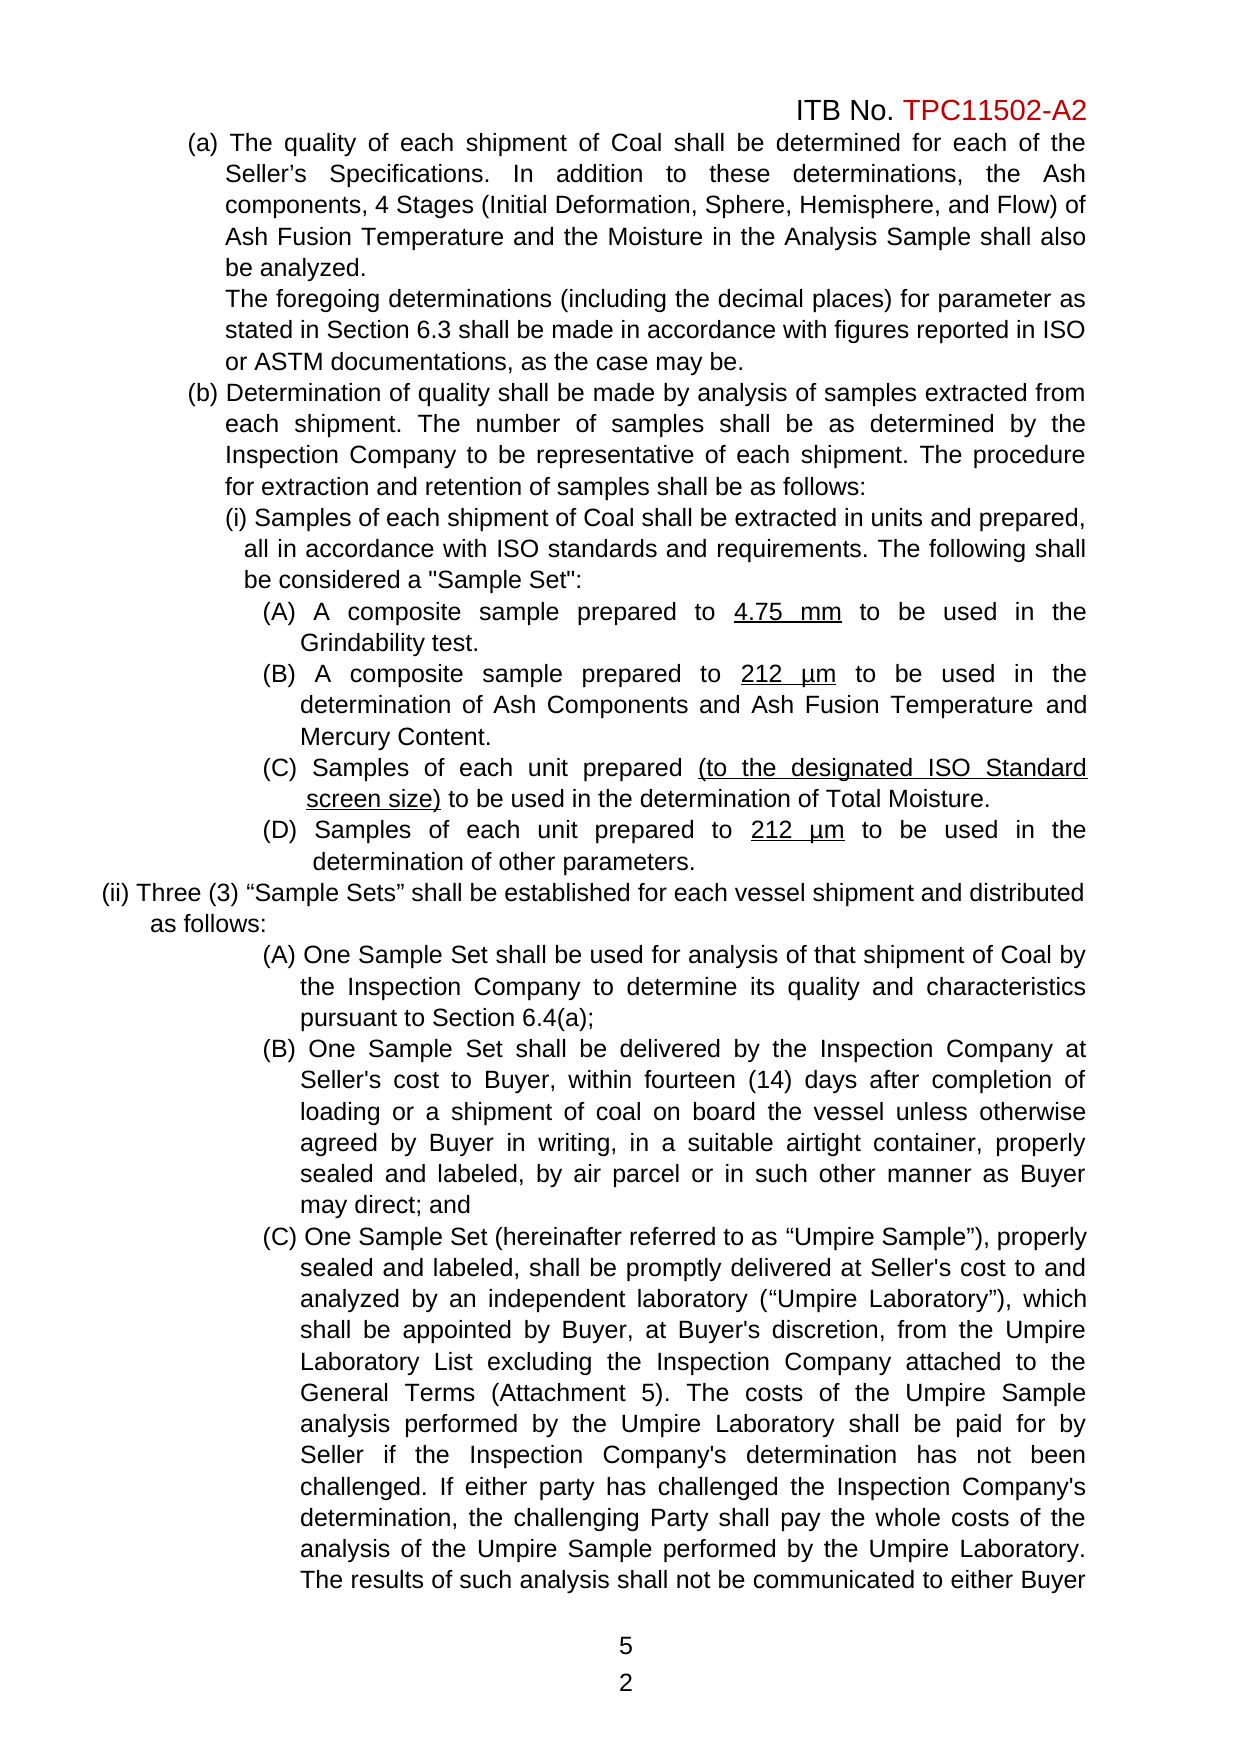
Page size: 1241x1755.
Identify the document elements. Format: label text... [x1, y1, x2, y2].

text (C) One Sample Set (hereinafter referred to as “Umpire Sample”), properly sealed and labeled, shall be promptly delivered at Seller's cost to and analyzed by an independent laboratory (“Umpire Laboratory”), which shall be appointed by Buyer, at Buyer's discretion, from the Umpire Laboratory List excluding the Inspection Company attached to the General Terms (Attachment 5). The costs of the Umpire Sample analysis performed by the Umpire Laboratory shall be paid for by Seller if the Inspection Company's determination has not been challenged. If either party has challenged the Inspection Company's determination, the challenging Party shall pay the whole costs of the analysis of the Umpire Sample performed by the Umpire Laboratory. The results of such analysis shall not be communicated to either Buyer [262, 1220, 1087, 1595]
text (a) The quality of each shipment of Coal shall be determined for each of the Seller’s Specifications. In addition to these determinations, the Ash components, 4 Stages (Initial Deformation, Sphere, Hemisphere, and Flow) of Ash Fusion Temperature and the Moisture in the Analysis Sample shall also be analyzed. [187, 126, 1087, 282]
text (A) A composite sample prepared to 4.75 mm to be used in the Grindability test. [262, 595, 1087, 657]
text (C) Samples of each unit prepared (to the designated ISO Standard screen size) to be used in the determination of Total Moisture. [262, 751, 1087, 814]
text (D) Samples of each unit prepared to 212 µm to be used in the determination of other parameters. [262, 814, 1087, 876]
text (A) One Sample Set shall be used for analysis of that shipment of Coal by the Inspection Company to determine its quality and characteristics pursuant to Section 6.4(a); [262, 939, 1087, 1032]
text (b) Determination of quality shall be made by analysis of samples extracted from each shipment. The number of samples shall be as determined by the Inspection Company to be representative of each shipment. The procedure for extraction and retention of samples shall be as follows: [187, 376, 1087, 501]
text (B) A composite sample prepared to 212 µm to be used in the determination of Ash Components and Ash Fusion Temperature and Mercury Content. [262, 657, 1087, 751]
text (ii) Three (3) “Sample Sets” shall be established for each vessel shipment and distributed as follows: [87, 876, 1087, 939]
text (B) One Sample Set shall be delivered by the Inspection Company at Seller's cost to Buyer, within fourteen (14) days after completion of loading or a shipment of coal on board the vessel unless otherwise agreed by Buyer in writing, in a suitable airtight container, properly sealed and labeled, by air parcel or in such other manner as Buyer may direct; and [262, 1032, 1087, 1220]
text (i) Samples of each shipment of Coal shall be extracted in units and prepared, all in accordance with ISO standards and requirements. The following shall be considered a "Sample Set": [225, 501, 1087, 595]
text The foregoing determinations (including the decimal places) for parameter as stated in Section 6.3 shall be made in accordance with figures reported in ISO or ASTM documentations, as the case may be. [225, 282, 1087, 376]
